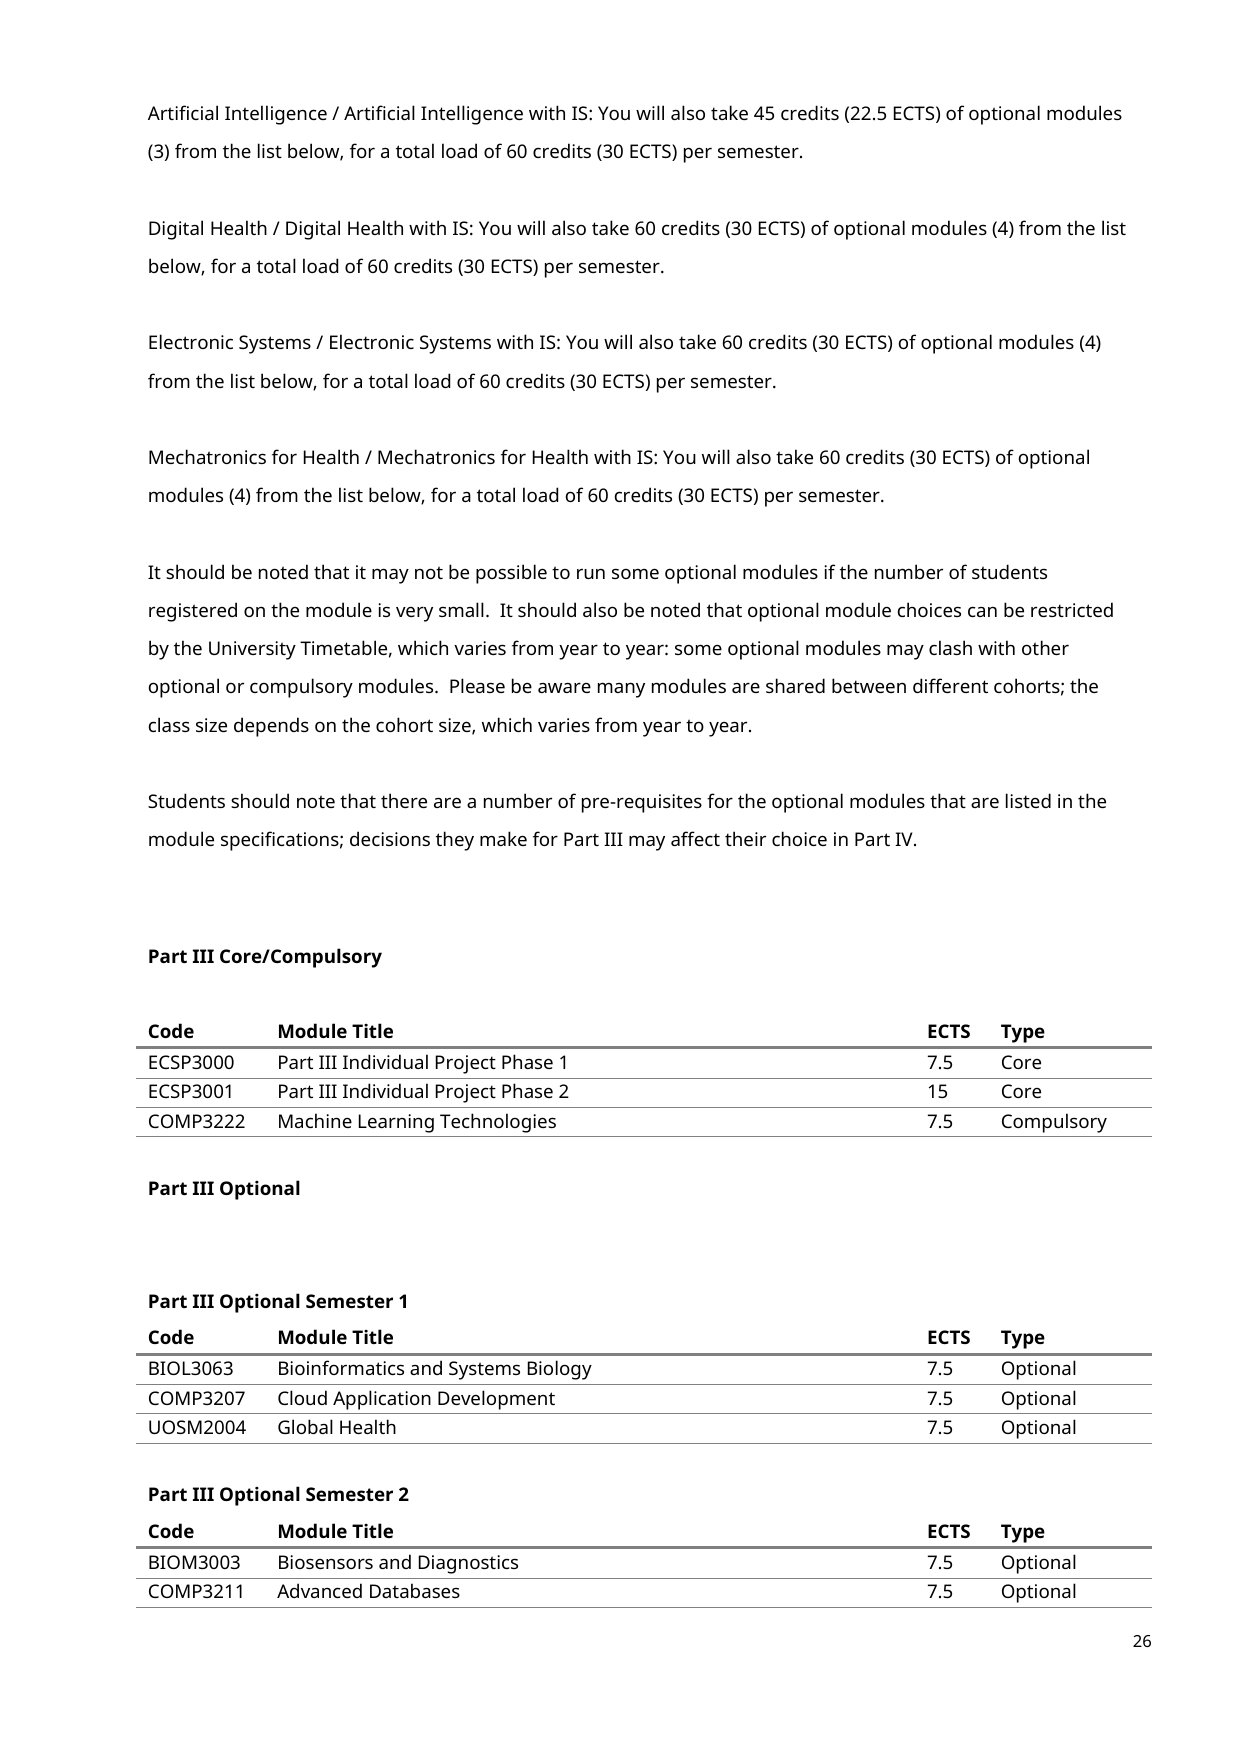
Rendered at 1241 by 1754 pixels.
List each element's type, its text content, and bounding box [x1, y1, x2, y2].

table_cell Part III Individual Project Phase 2 [266, 1079, 916, 1107]
table_cell BIOL3063 [136, 1356, 266, 1384]
table_cell Part III Individual Project Phase 1 [266, 1049, 916, 1078]
table_cell Global Health [266, 1414, 916, 1442]
table_cell COMP3211 [136, 1579, 266, 1607]
table_cell Core [989, 1049, 1152, 1078]
table_cell Cloud Application Development [266, 1385, 916, 1413]
table_cell 7.5 [916, 1356, 989, 1384]
table_cell Code [136, 1518, 266, 1546]
table_cell Part III Optional [136, 1137, 1152, 1250]
table_cell ECTS [916, 1324, 989, 1353]
table_cell Type [989, 1018, 1152, 1046]
table_cell ECSP3001 [136, 1079, 266, 1107]
table_cell Biosensors and Diagnostics [266, 1549, 916, 1578]
table_cell COMP3207 [136, 1385, 266, 1413]
table_cell BIOM3003 [136, 1549, 266, 1578]
table_cell Machine Learning Technologies [266, 1108, 916, 1136]
table_cell Optional [989, 1549, 1152, 1578]
table_cell Optional [989, 1579, 1152, 1607]
table_cell 7.5 [916, 1385, 989, 1413]
table_cell COMP3222 [136, 1108, 266, 1136]
table_cell Code [136, 1018, 266, 1046]
table_cell Module Title [266, 1324, 916, 1353]
table_cell Part III Core/Compulsory [136, 905, 1152, 1018]
table_cell Optional [989, 1356, 1152, 1384]
table_cell 7.5 [916, 1414, 989, 1442]
table_cell Artificial Intelligence / Artificial Intelligence with IS: You will also take 45 credits (22.5 ECTS) of optional modules (3) from the list below, for a total load of 60 credits (30 ECTS) per semester. Digital Health / Digital Health with IS: You will also take 60 credits (30 ECTS) of optional modules (4) from the list below, for a total load of 60 credits (30 ECTS) per semester. Electronic Systems / Electronic Systems with IS: You will also take 60 credits (30 ECTS) of optional modules (4) from the list below, for a total load of 60 credits (30 ECTS) per semester. Mechatronics for Health / Mechatronics for Health with IS: You will also take 60 credits (30 ECTS) of optional modules (4) from the list below, for a total load of 60 credits (30 ECTS) per semester. It should be noted that it may not be possible to run some optional modules if the number of students registered on the module is very small. It should also be noted that optional module choices can be restricted by the University Timetable, which varies from year to year: some optional modules may clash with other optional or compulsory modules. Please be aware many modules are shared between different cohorts; the class size depends on the cohort size, which varies from year to year. Students should note that there are a number of pre-requisites for the optional modules that are listed in the module specifications; decisions they make for Part III may affect their choice in Part IV. [136, 99, 1152, 905]
table_cell ECTS [916, 1518, 989, 1546]
table_cell Module Title [266, 1518, 916, 1546]
table_cell ECTS [916, 1018, 989, 1046]
table_cell 7.5 [916, 1049, 989, 1078]
table_cell 7.5 [916, 1549, 989, 1578]
table_cell UOSM2004 [136, 1414, 266, 1442]
table_cell ECSP3000 [136, 1049, 266, 1078]
table_cell Type [989, 1518, 1152, 1546]
table_cell Part III Optional Semester 2 [136, 1444, 1152, 1518]
table_cell Core [989, 1079, 1152, 1107]
table_cell Type [989, 1324, 1152, 1353]
table_cell Code [136, 1324, 266, 1353]
table_cell 7.5 [916, 1579, 989, 1607]
table_cell Optional [989, 1385, 1152, 1413]
table_cell Module Title [266, 1018, 916, 1046]
table_cell Compulsory [989, 1108, 1152, 1136]
table_cell 15 [916, 1079, 989, 1107]
table_cell Bioinformatics and Systems Biology [266, 1356, 916, 1384]
table_cell Optional [989, 1414, 1152, 1442]
table_cell Advanced Databases [266, 1579, 916, 1607]
table_cell 7.5 [916, 1108, 989, 1136]
table_cell Part III Optional Semester 1 [136, 1250, 1152, 1324]
